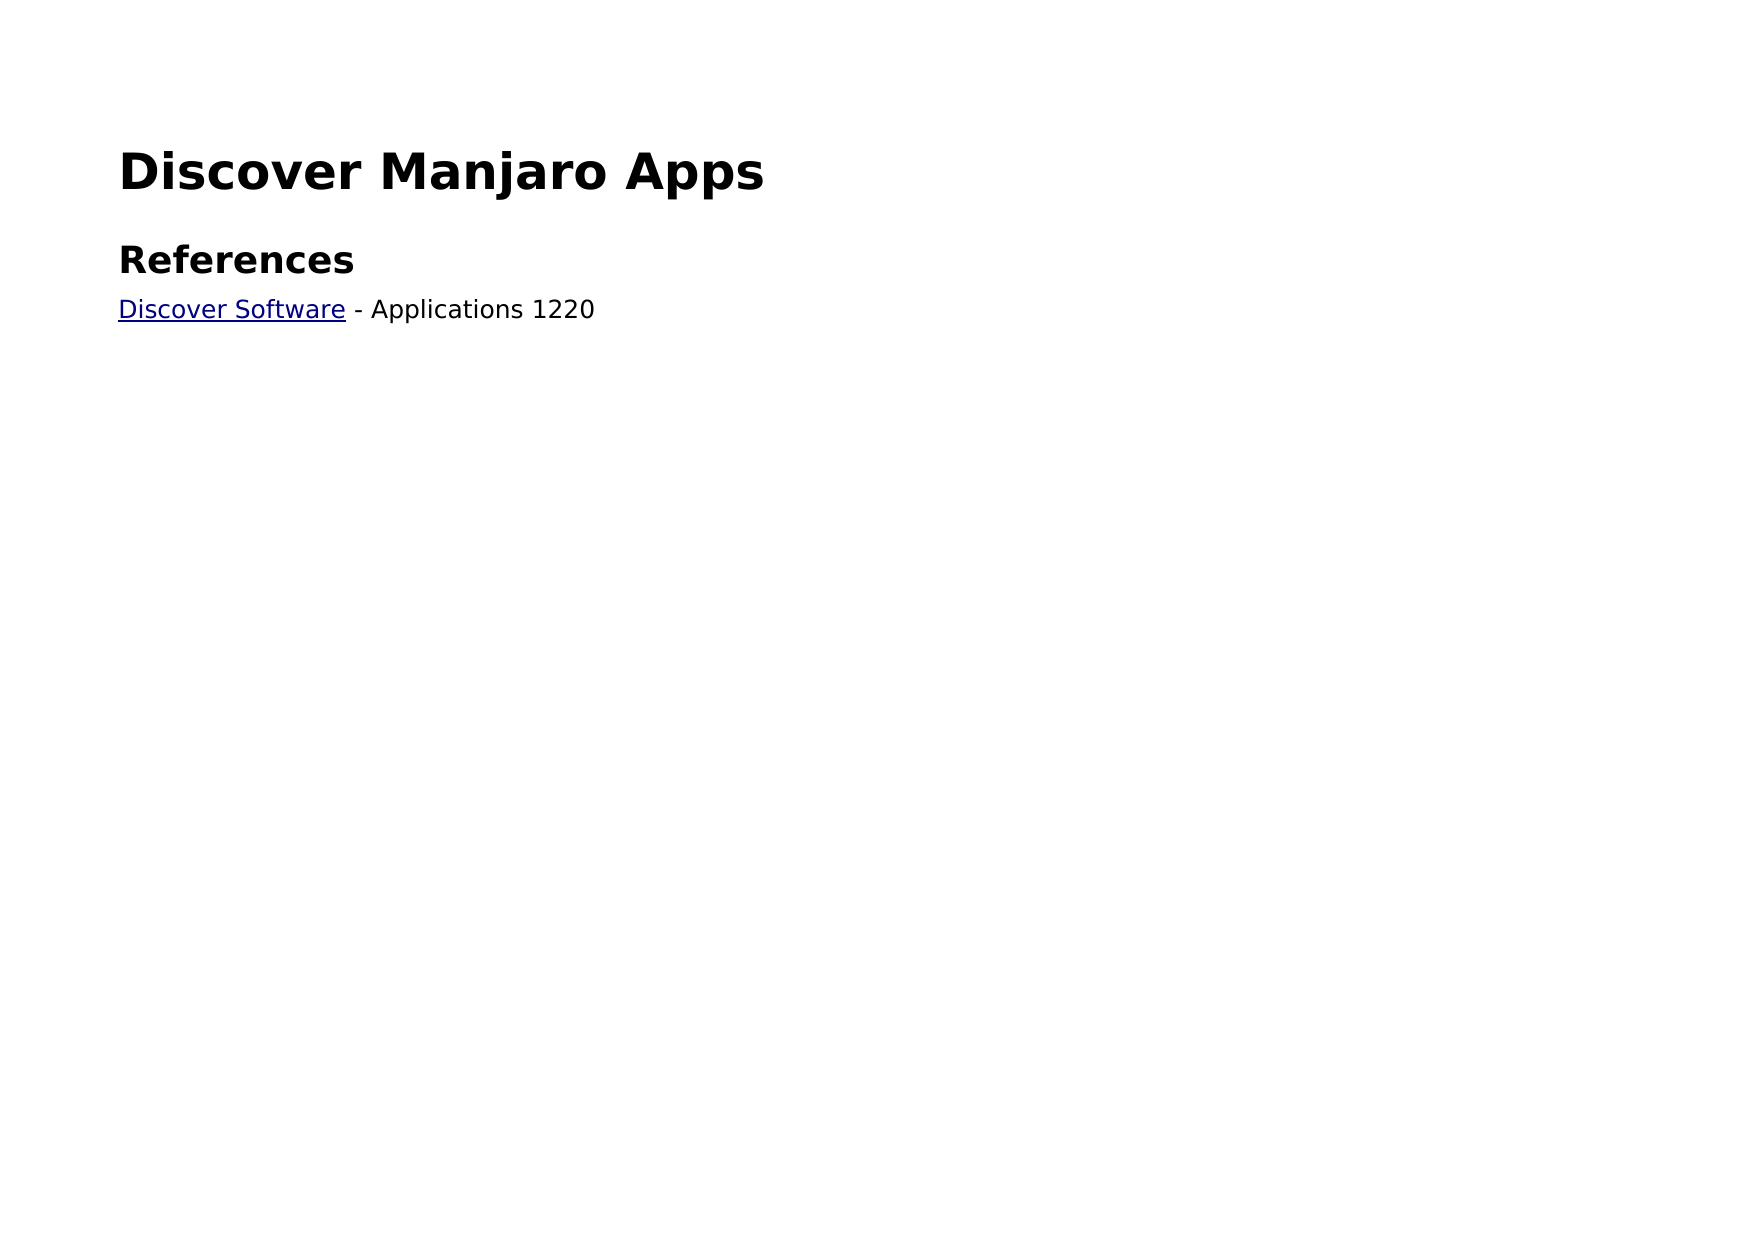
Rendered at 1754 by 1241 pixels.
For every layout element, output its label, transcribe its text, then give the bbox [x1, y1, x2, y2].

subtitle Discover Manjaro Apps [118, 143, 1636, 201]
subtitle References [118, 239, 1636, 282]
text Discover Software - Applications 1220 [118, 295, 1636, 324]
